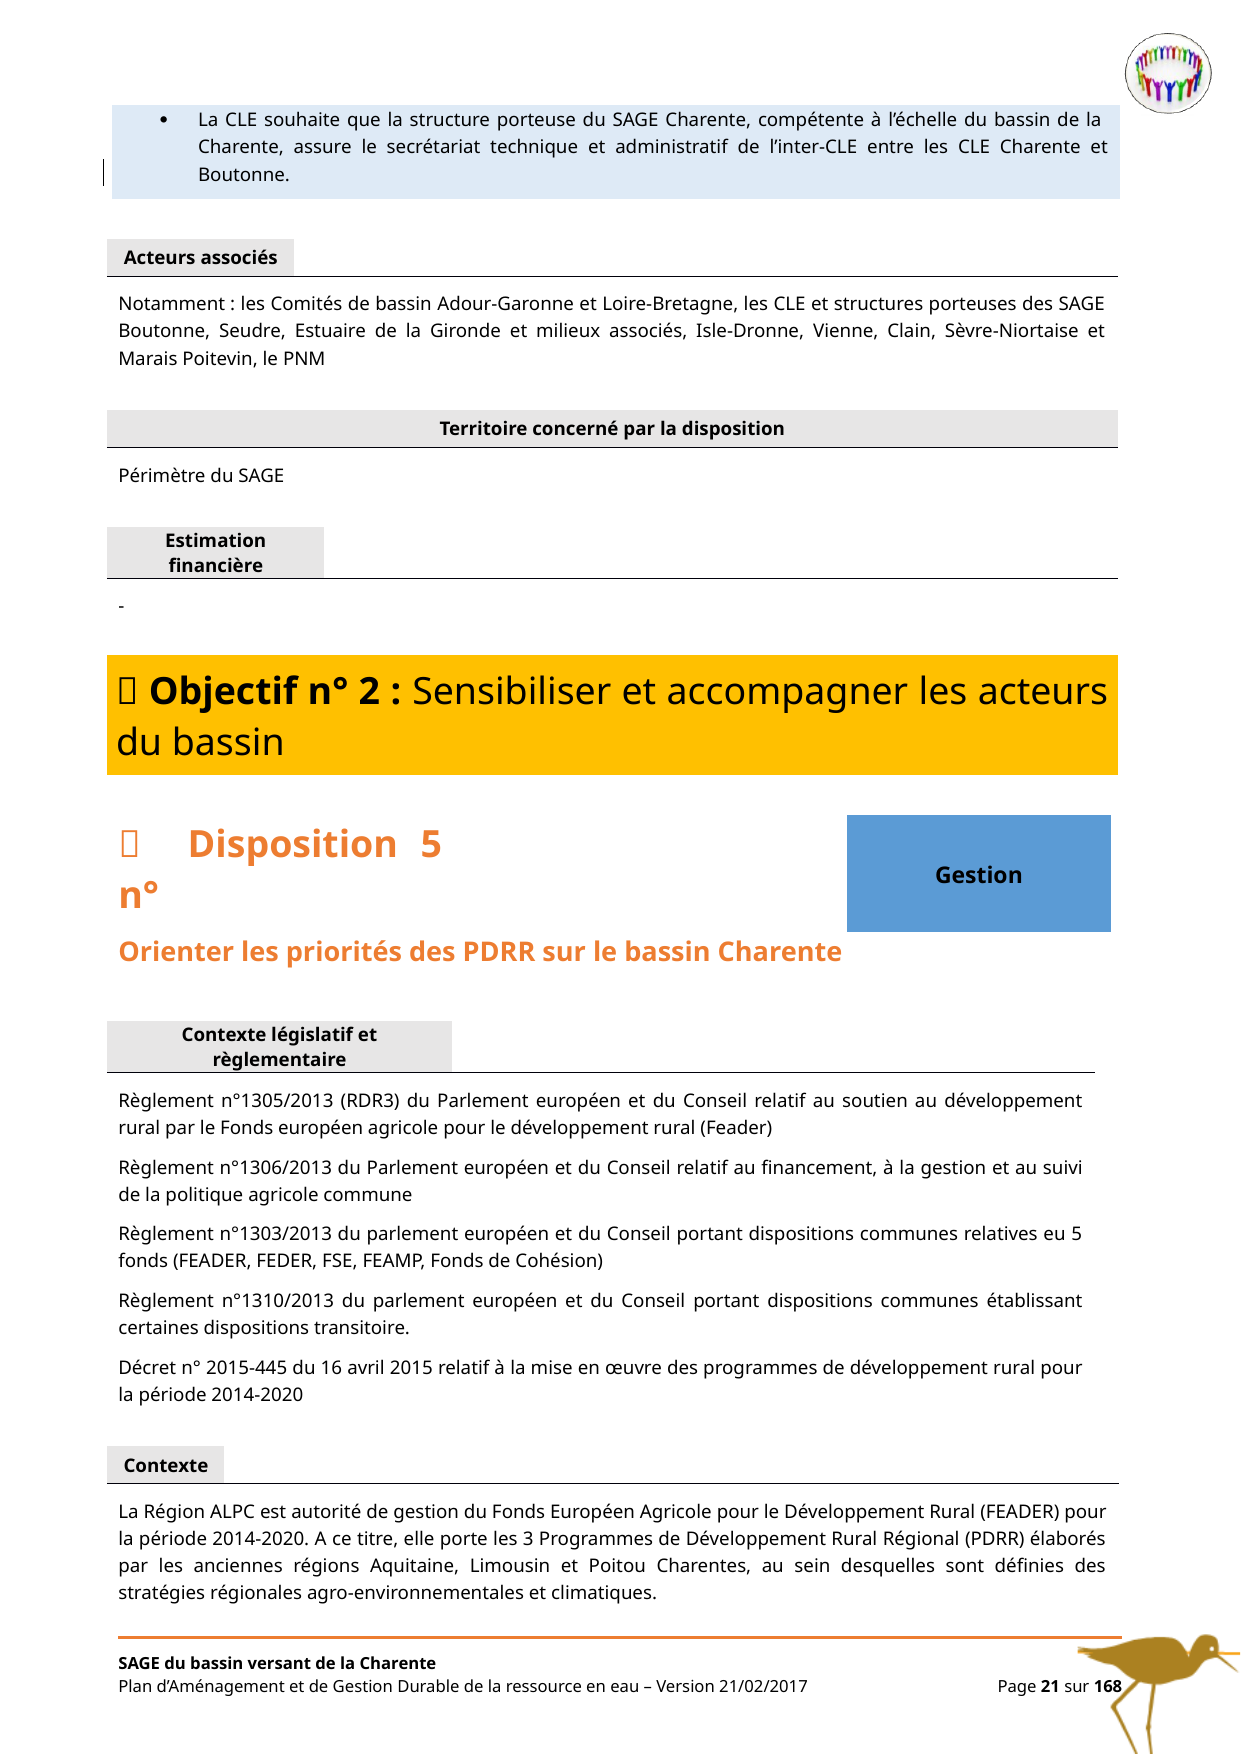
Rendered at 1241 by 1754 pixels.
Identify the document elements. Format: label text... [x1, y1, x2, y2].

subtitle Orienter les priorités des PDRR sur le bassin Charente [118, 932, 1122, 969]
table_header Gestion [847, 815, 1111, 932]
table_cell  Objectif n° 2 : Sensibiliser et accompagner les acteurs du bassin [107, 655, 1118, 775]
table_cell - [107, 579, 1118, 655]
table_header Contexte [107, 1446, 224, 1483]
table_cell Règlement n°1305/2013 (RDR3) du Parlement européen et du Conseil relatif au soutien au développement rural par le Fonds européen agricole pour le développement rural (Feader) Règlement n°1306/2013 du Parlement européen et du Conseil relatif au financement, à la gestion et au suivi de la politique agricole commune Règlement n°1303/2013 du parlement européen et du Conseil portant dispositions communes relatives eu 5 fonds (FEADER, FEDER, FSE, FEAMP, Fonds de Cohésion) Règlement n°1310/2013 du parlement européen et du Conseil portant dispositions communes établissant certaines dispositions transitoire. Décret n° 2015-445 du 16 avril 2015 relatif à la mise en œuvre des programmes de développement rural pour la période 2014-2020 [107, 1073, 1095, 1407]
table_header [324, 527, 1118, 578]
table_cell  Enoncé de la disposition La structure porteuse du SAGE Charente développe un réseau d’échanges et de partage avec les structures porteuses des SAGE voisins dans l’objectif : d’échanger sur la mise en œuvre des actions liées à des enjeux communs, de partager des outils, méthodes, savoir-faire et retours d’expérience entre techniciens et animateurs des différentes structures porteuses de SAGE, de favoriser les échanges entre les élus des différents territoires, en inter-CLE. La CLE souhaite que les échanges inter-CLE permettent à l’échelle de territoires ou d’enjeux communs de : partager des éléments de connaissances ; rechercher les complémentarités et synergies ; favoriser la cohérence inter-SAGE. A l’échelle du bassin de la Charente, l’inter-CLE entre les CLE Boutonne et Charente doit favoriser la solidarité entre les territoires, d’amont en aval vis-à-vis de l’estuaire de la Charente et de la mer des pertuis charentais, mais également de l’aval vers l’amont au regard notamment des enjeux de continuité écologique. La CLE souhaite que la structure porteuse du SAGE Charente, compétente à l’échelle du bassin de la Charente, assure le secrétariat technique et administratif de l’inter-CLE entre les CLE Charente et Boutonne. [112, 105, 1120, 199]
table_cell La Région ALPC est autorité de gestion du Fonds Européen Agricole pour le Développement Rural (FEADER) pour la période 2014-2020. A ce titre, elle porte les 3 Programmes de Développement Rural Régional (PDRR) élaborés par les anciennes régions Aquitaine, Limousin et Poitou Charentes, au sein desquelles sont définies des stratégies régionales agro-environnementales et climatiques. [107, 1484, 1119, 1605]
picture [1077, 1629, 1241, 1754]
table_cell Notamment : les Comités de bassin Adour-Garonne et Loire-Bretagne, les CLE et structures porteuses des SAGE Boutonne, Seudre, Estuaire de la Gironde et milieux associés, Isle-Dronne, Vienne, Clain, Sèvre-Niortaise et Marais Poitevin, le PNM [107, 277, 1118, 370]
table_header [294, 239, 1118, 276]
table_header [452, 1021, 1095, 1072]
table_header Estimation financière [107, 527, 324, 578]
table_header  Disposition n° [107, 815, 409, 932]
table_header Contexte législatif et règlementaire [107, 1021, 452, 1072]
picture [1121, 31, 1223, 117]
table_cell [107, 102, 112, 199]
table_header [224, 1446, 1119, 1483]
table_cell Périmètre du SAGE [107, 448, 1118, 488]
table_header Acteurs associés [107, 239, 294, 276]
table_header Territoire concerné par la disposition [107, 410, 1118, 447]
table_header [409, 815, 847, 932]
